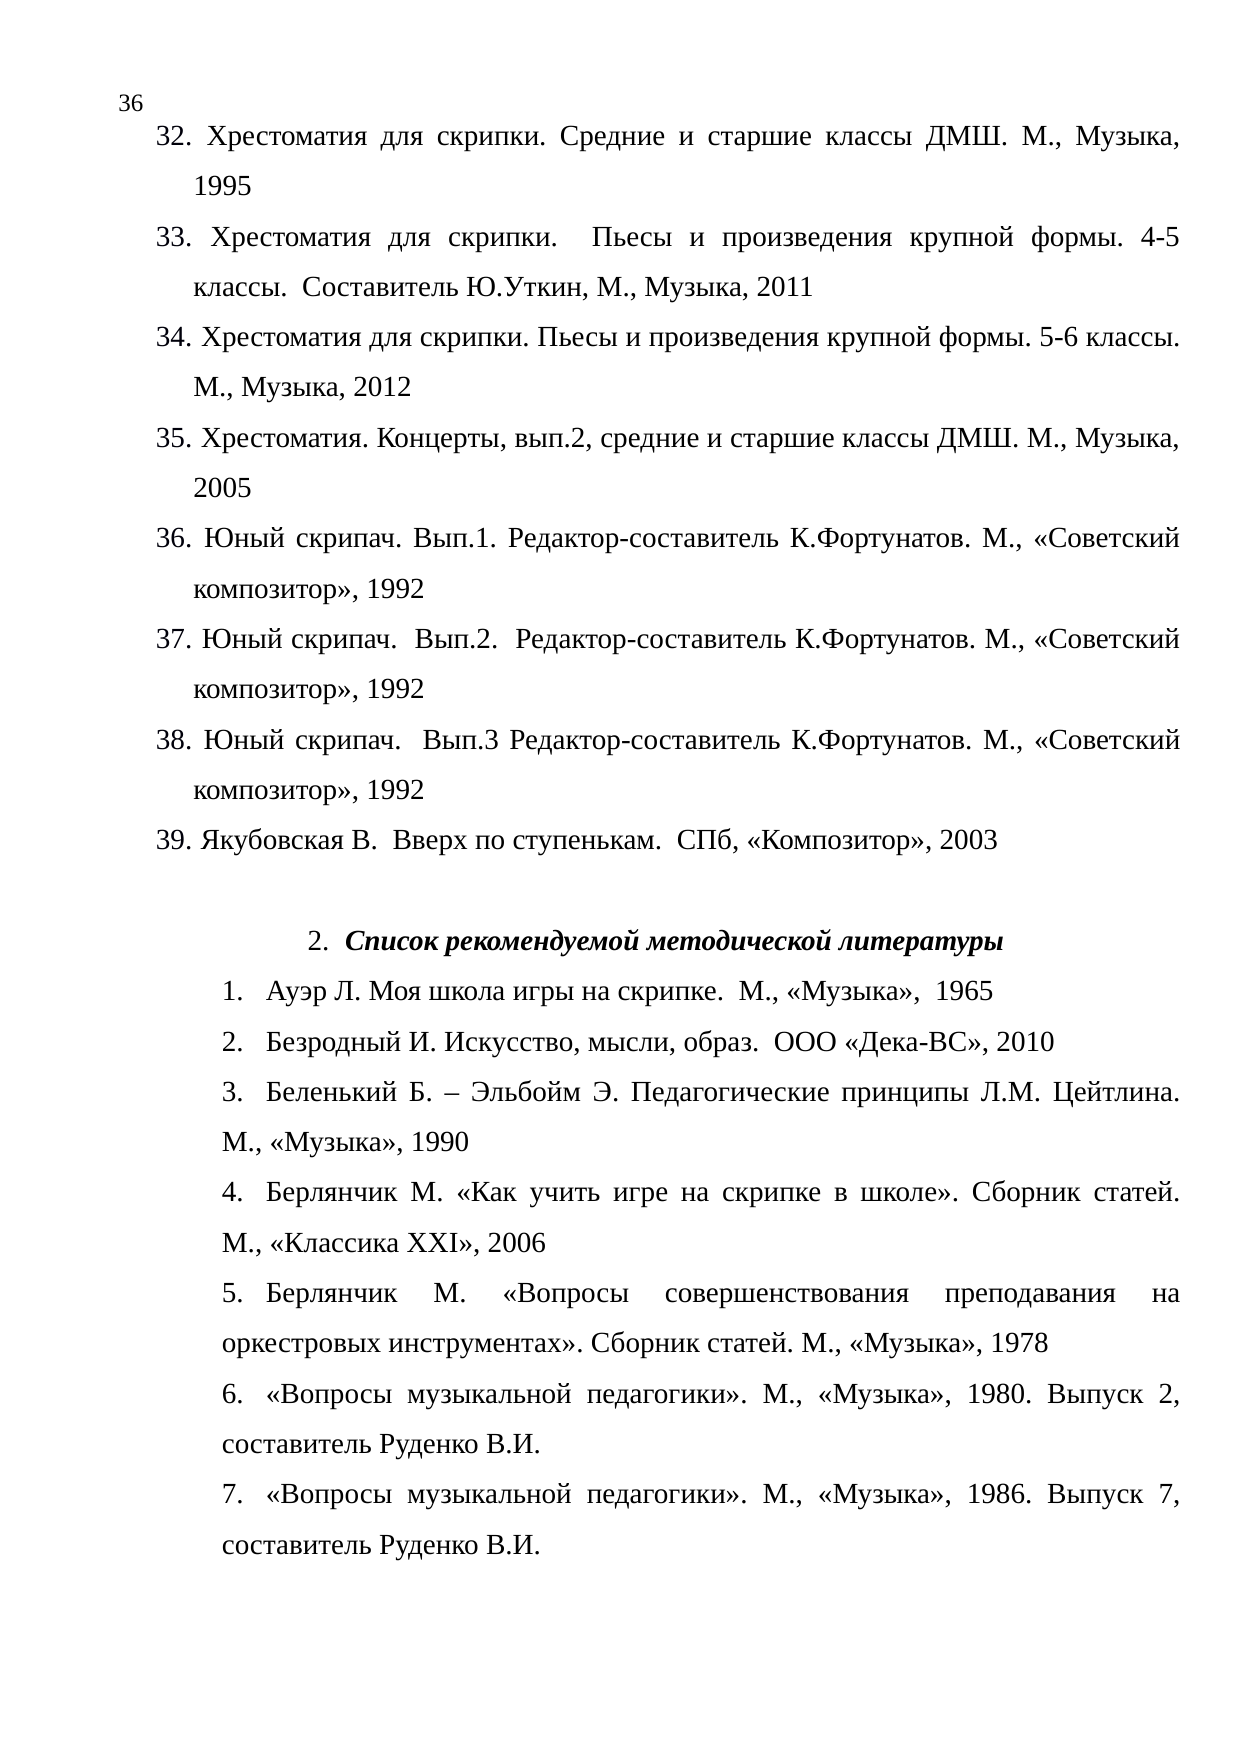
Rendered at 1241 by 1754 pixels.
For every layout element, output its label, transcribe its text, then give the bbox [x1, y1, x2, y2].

list Безродный И. Искусство, мысли, образ. ООО «Дека-ВС», 2010 [222, 1024, 1181, 1057]
subtitle Ауэр Л. Моя школа игры на скрипке. М., «Музыка», 1965 [222, 973, 1181, 1007]
list «Вопросы музыкальной педагогики». М., «Музыка», 1980. Выпуск 2, составитель Руденко В.И. [222, 1376, 1181, 1460]
list Юный скрипач. Вып.2. Редактор-составитель К.Фортунатов. М., «Советский композитор», 1992 [156, 621, 1181, 705]
list Хрестоматия для скрипки. Пьесы и произведения крупной формы. 4-5 классы. Составитель Ю.Уткин, М., Музыка, 2011 [156, 219, 1181, 302]
list Юный скрипач. Вып.1. Редактор-составитель К.Фортунатов. М., «Советский композитор», 1992 [156, 521, 1181, 604]
list Хрестоматия. Концерты, вып.2, средние и старшие классы ДМШ. М., Музыка, 2005 [156, 420, 1181, 504]
list Берлянчик М. «Вопросы совершенствования преподавания на оркестровых инструментах». Сборник статей. М., «Музыка», 1978 [222, 1275, 1181, 1359]
list Якубовская В. Вверх по ступенькам. СПб, «Композитор», 2003 [156, 822, 1181, 856]
list Хрестоматия для скрипки. Пьесы и произведения крупной формы. 5-6 классы. М., Музыка, 2012 [156, 319, 1181, 403]
list Юный скрипач. Вып.3 Редактор-составитель К.Фортунатов. М., «Советский композитор», 1992 [156, 722, 1181, 806]
list «Вопросы музыкальной педагогики». М., «Музыка», 1986. Выпуск 7, составитель Руденко В.И. [222, 1476, 1181, 1560]
list Берлянчик М. «Как учить игре на скрипке в школе». Сборник статей. М., «Классика ХХI», 2006 [222, 1174, 1181, 1258]
list Хрестоматия для скрипки. Средние и старшие классы ДМШ. М., Музыка, 1995 [156, 118, 1181, 202]
subtitle Список рекомендуемой методической литературы [133, 923, 1181, 957]
list Беленький Б. – Эльбойм Э. Педагогические принципы Л.М. Цейтлина. М., «Музыка», 1990 [222, 1074, 1181, 1158]
